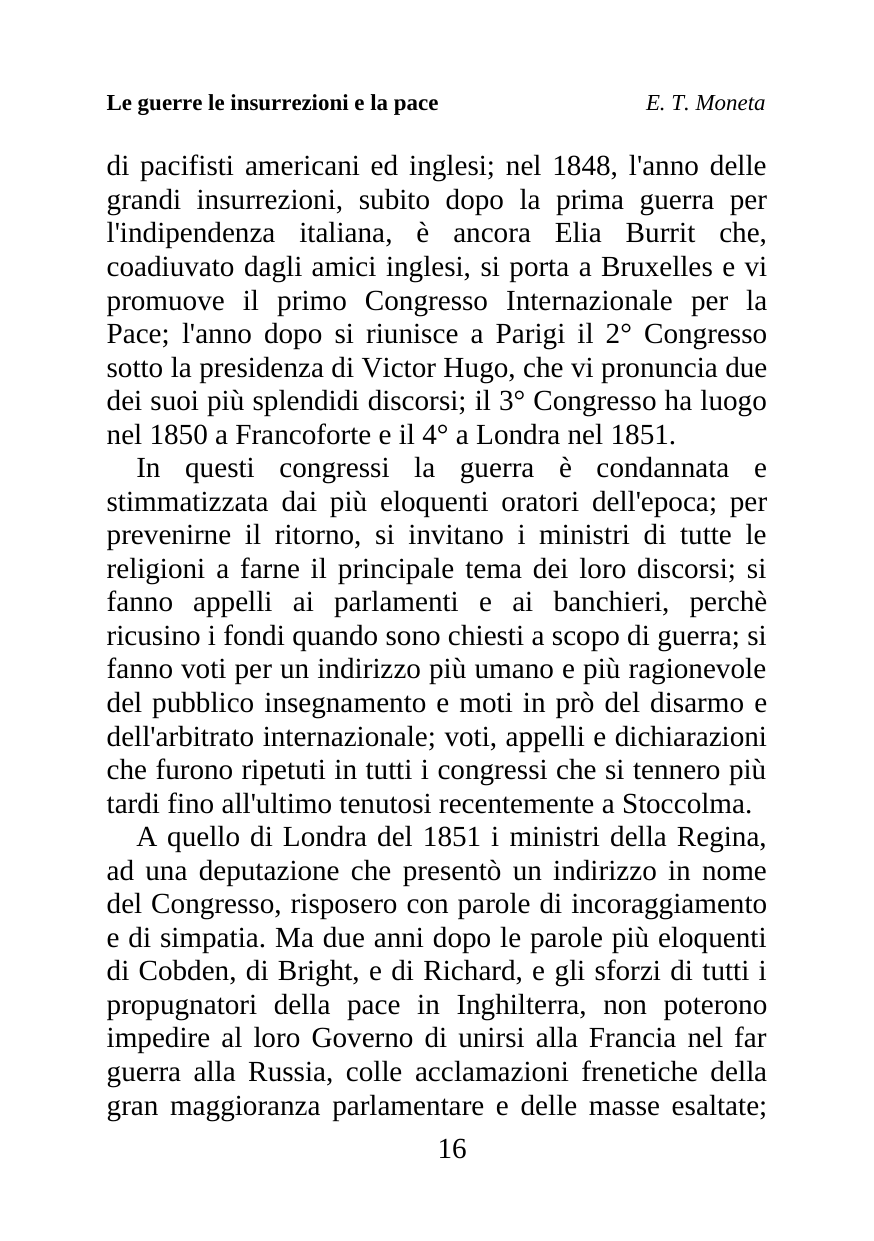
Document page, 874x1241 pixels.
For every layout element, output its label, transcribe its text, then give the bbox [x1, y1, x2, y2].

text In questi congressi la guerra è condannata e stimmatizzata dai più eloquenti oratori dell'epoca; per prevenirne il ritorno, si invitano i ministri di tutte le religioni a farne il principale tema dei loro discorsi; si fanno appelli ai parlamenti e ai banchieri, perchè ricusino i fondi quando sono chiesti a scopo di guerra; si fanno voti per un indirizzo più umano e più ragionevole del pubblico insegnamento e moti in prò del disarmo e dell'arbitrato internazionale; voti, appelli e dichiarazioni che furono ripetuti in tutti i congressi che si tennero più tardi fino all'ultimo tenutosi recentemente a Stoccolma. [106, 450, 768, 819]
text di pacifisti americani ed inglesi; nel 1848, l'anno delle grandi insurrezioni, subito dopo la prima guerra per l'indipendenza italiana, è ancora Elia Burrit che, coadiuvato dagli amici inglesi, si porta a Bruxelles e vi promuove il primo Congresso Internazionale per la Pace; l'anno dopo si riunisce a Parigi il 2° Congresso sotto la presidenza di Victor Hugo, che vi pronuncia due dei suoi più splendidi discorsi; il 3° Congresso ha luogo nel 1850 a Francoforte e il 4° a Londra nel 1851. [106, 148, 768, 450]
text A quello di Londra del 1851 i ministri della Regina, ad una deputazione che presentò un indirizzo in nome del Congresso, risposero con parole di incoraggiamento e di simpatia. Ma due anni dopo le parole più eloquenti di Cobden, di Bright, e di Richard, e gli sforzi di tutti i propugnatori della pace in Inghilterra, non poterono impedire al loro Governo di unirsi alla Francia nel far guerra alla Russia, colle acclamazioni frenetiche della gran maggioranza parlamentare e delle masse esaltate; [106, 819, 768, 1121]
